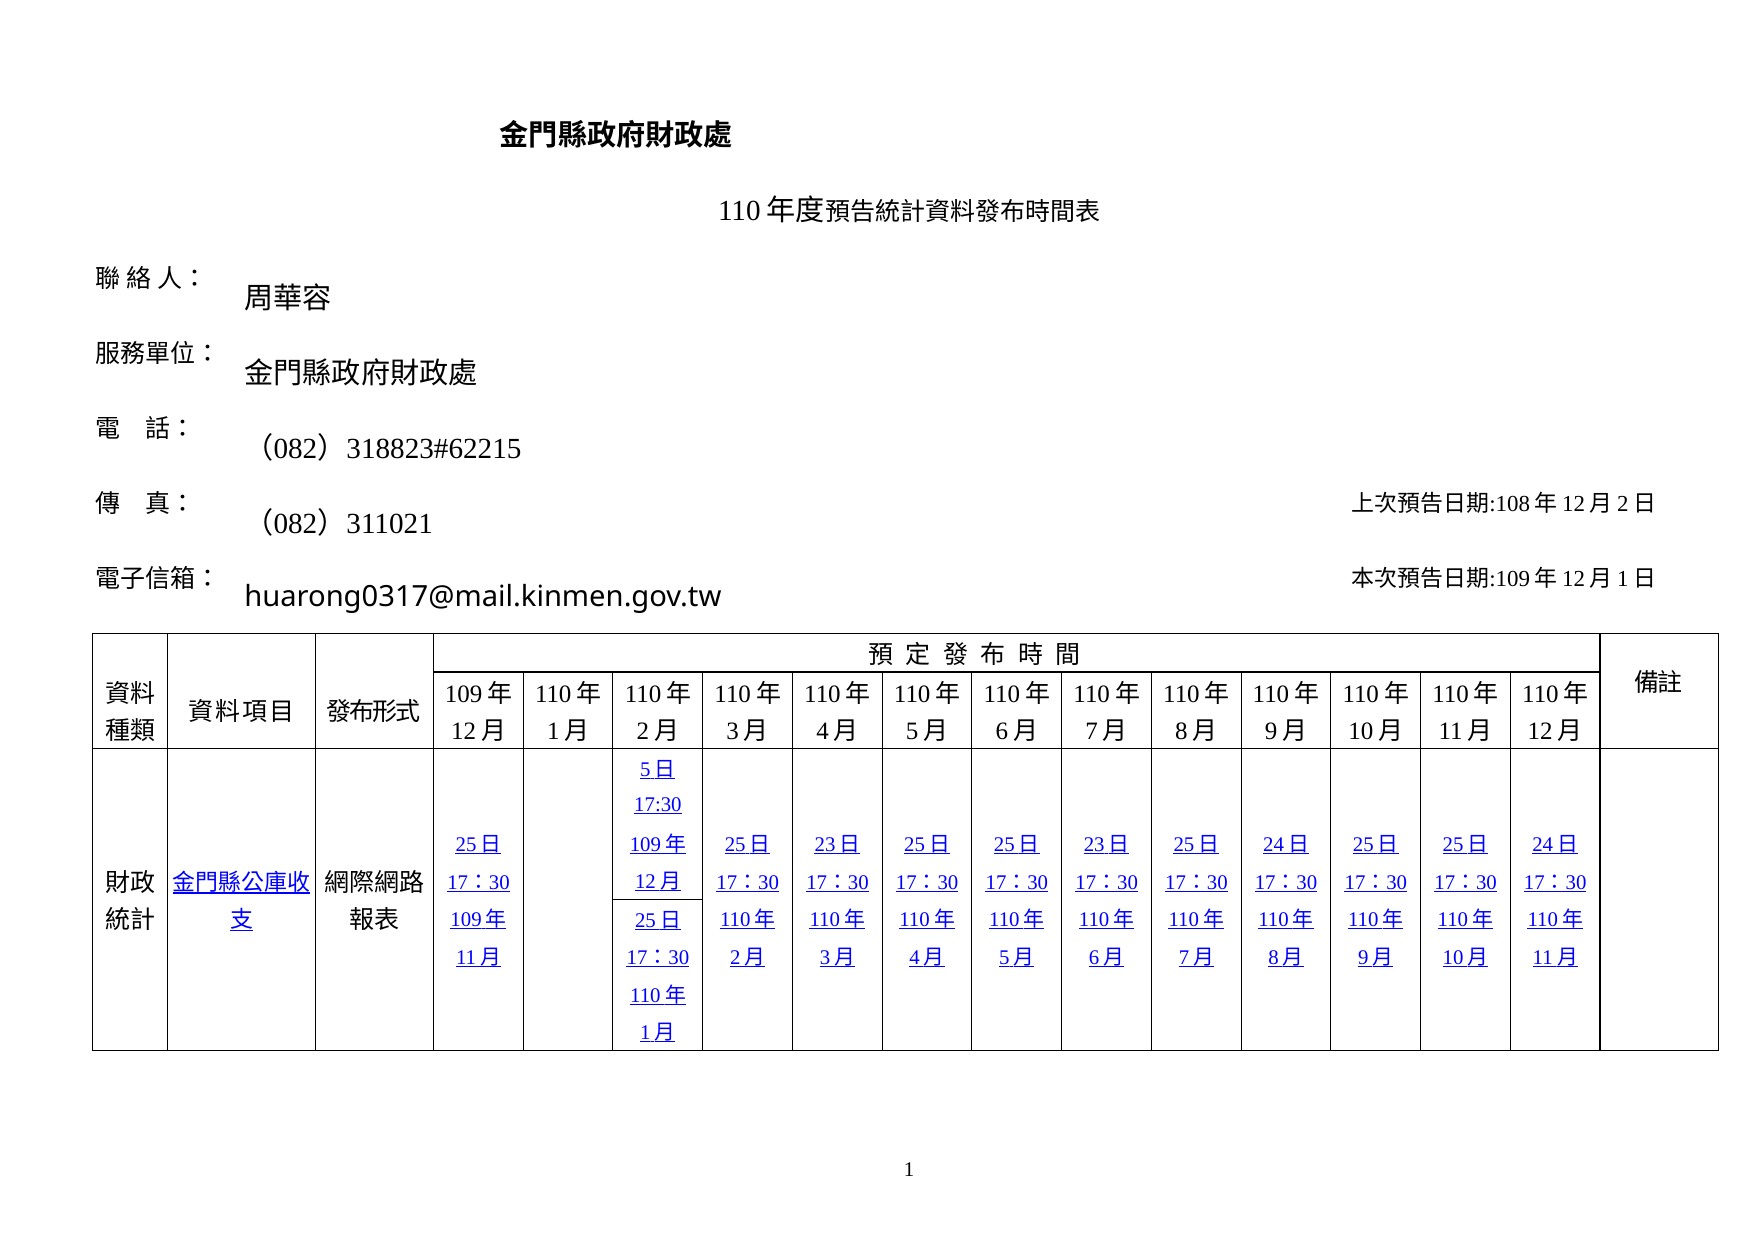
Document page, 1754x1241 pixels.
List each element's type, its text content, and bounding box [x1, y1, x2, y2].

table_cell 金門縣公庫收支 [168, 749, 315, 1049]
table_cell 網際網路 報表 [316, 749, 433, 1049]
table_cell [93, 634, 167, 671]
table_cell [168, 634, 315, 671]
table_cell 110年 6月 [972, 673, 1061, 747]
table_cell （082）318823#62215 [241, 408, 1349, 483]
table_cell 109年 12月 [434, 673, 523, 747]
table_cell 25日 17：30 110年 4月 [883, 749, 971, 1049]
text 110年度預告統計資料發布時間表 [94, 170, 1724, 245]
table_header [1349, 258, 1669, 333]
table_cell 110年 9月 [1242, 673, 1330, 747]
table_cell 23日 17：30 110年 6月 [1062, 749, 1151, 1049]
table_cell 資料項目 [168, 671, 315, 747]
table_cell 25日 17：30 110年 9月 [1331, 749, 1420, 1049]
table_cell 25日 17：30 110年 5月 [972, 749, 1061, 1049]
table_cell 傳 真： [92, 483, 241, 558]
table_cell 上次預告日期:108年12月2日 [1349, 483, 1669, 558]
table_cell 110年 4月 [793, 673, 882, 747]
table_cell [316, 634, 433, 671]
table_cell 資料種類 [93, 671, 167, 747]
table_cell 發布形式 [316, 671, 433, 747]
table_cell 110年 5月 [883, 673, 971, 747]
table_cell [1669, 558, 1718, 633]
table_cell 110年 2月 [613, 673, 702, 747]
table_cell [1349, 333, 1669, 408]
table_cell 5日 17:30 109年 12月 [613, 749, 702, 898]
table_cell 110年 1月 [524, 673, 612, 747]
table_header 周華容 [241, 258, 1349, 333]
text 金門縣政府財政處 [94, 95, 1724, 170]
table_cell [1669, 408, 1718, 483]
table_cell 25日 17：30 109年 11月 [434, 749, 523, 1049]
table_cell [1669, 483, 1718, 558]
table_cell 電子信箱： [92, 558, 241, 633]
table_cell 110年 11月 [1421, 673, 1510, 747]
table_cell 25日 17：30 110年 1月 [613, 900, 702, 1049]
table_cell 金門縣政府財政處 [241, 333, 1349, 408]
table_header 聯 絡 人： [92, 258, 241, 333]
table_cell 110年 10月 [1331, 673, 1420, 747]
table_cell 110年 7月 [1062, 673, 1151, 747]
table_cell 備註 [1601, 634, 1718, 747]
table_cell 服務單位： [92, 333, 241, 408]
table_header [1669, 258, 1718, 333]
table_cell 24日 17：30 110年 8月 [1242, 749, 1330, 1049]
table_cell [1601, 749, 1718, 1049]
table_cell 110年 12月 [1511, 673, 1599, 747]
table_cell 25日 17：30 110年 7月 [1152, 749, 1241, 1049]
table_cell 25日 17：30 110年 10月 [1421, 749, 1510, 1049]
table_cell 23日 17：30 110年 3月 [793, 749, 882, 1049]
table_cell [1349, 408, 1669, 483]
table_cell 110年 8月 [1152, 673, 1241, 747]
table_cell [524, 749, 612, 1049]
table_cell 110年 3月 [703, 673, 792, 747]
table_cell 預 定 發 布 時 間 [434, 634, 1599, 671]
table_cell [1669, 333, 1718, 408]
table_cell 本次預告日期:109年12月1日 [1349, 558, 1669, 633]
table_cell 24日 17：30 110年 11月 [1511, 749, 1599, 1049]
table_cell 電 話： [92, 408, 241, 483]
table_cell 25日 17：30 110年 2月 [703, 749, 792, 1049]
table_cell huarong0317@mail.kinmen.gov.tw [241, 558, 1349, 633]
table_cell 財政統計 [93, 749, 167, 1049]
table_cell （082）311021 [241, 483, 1349, 558]
